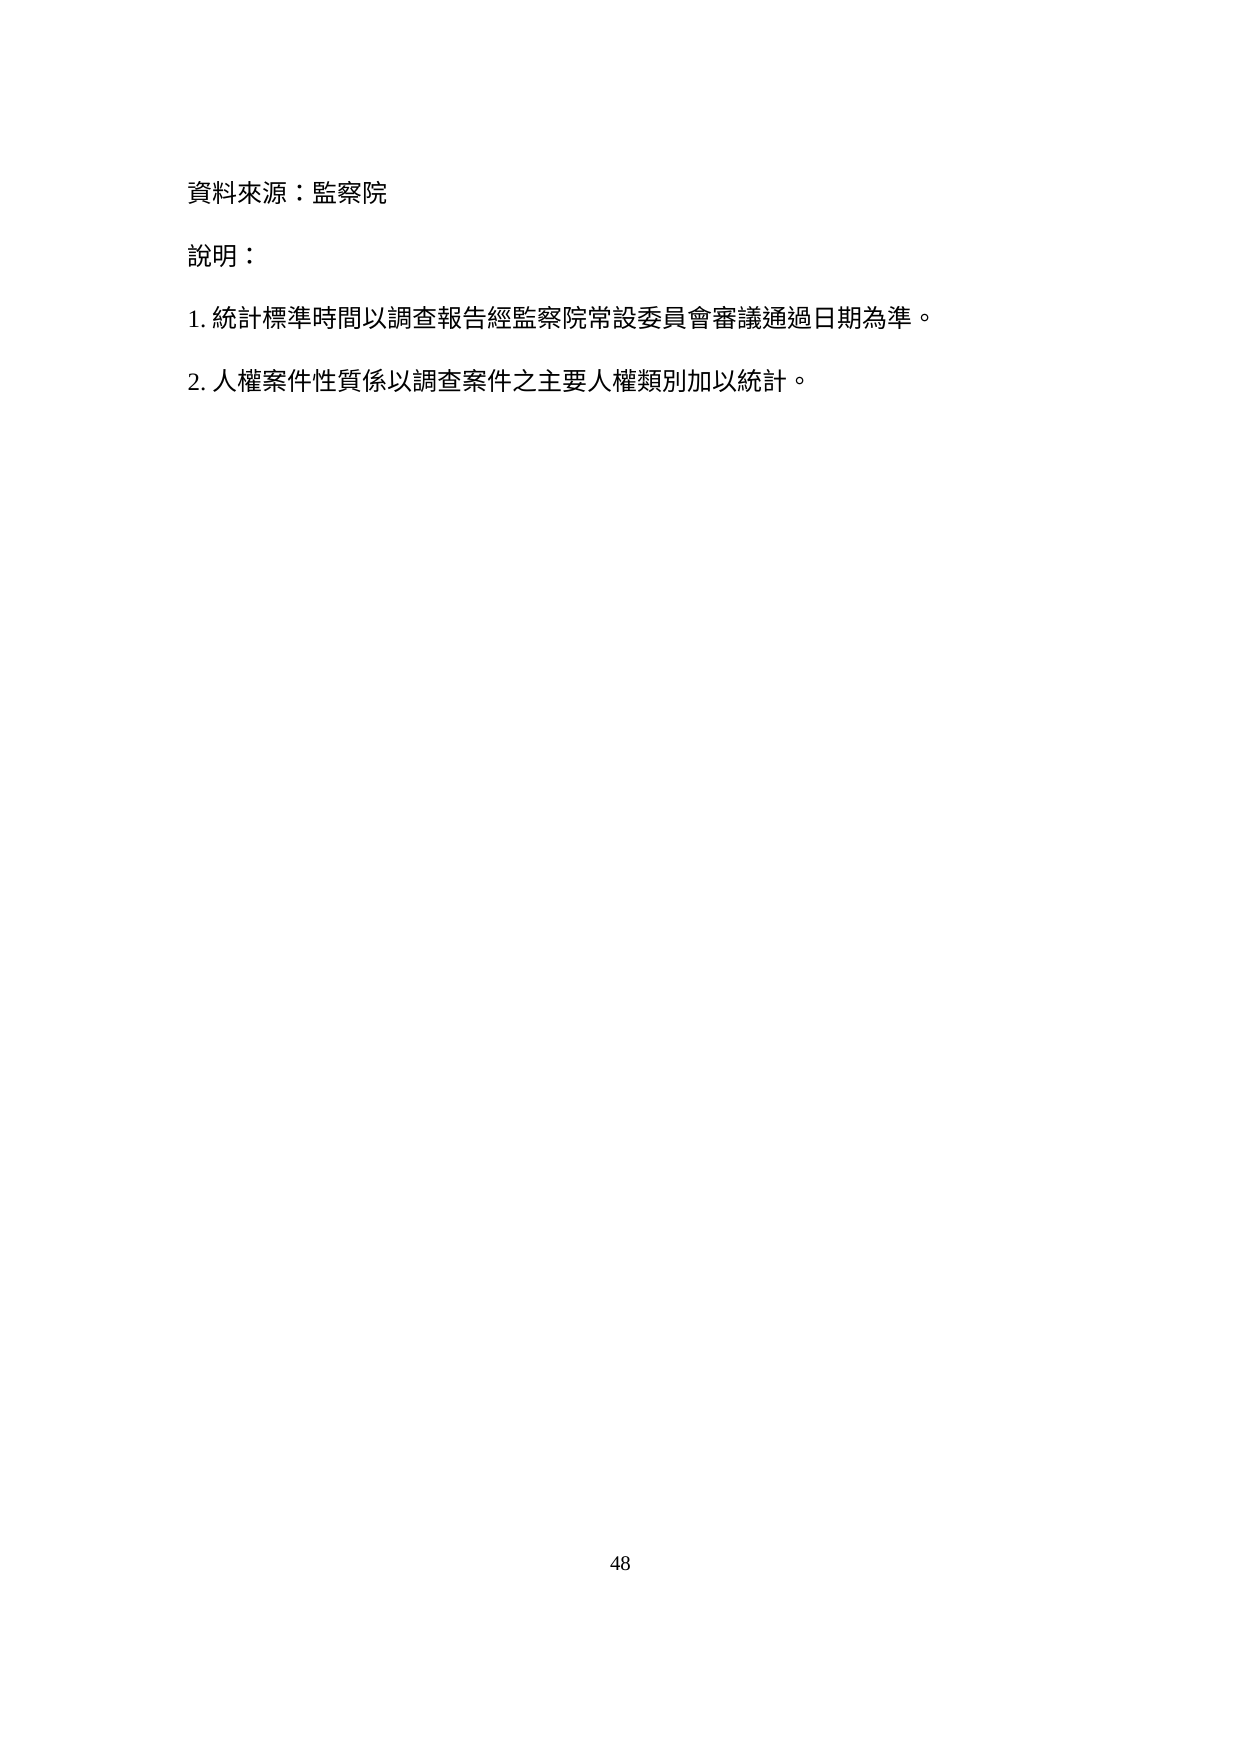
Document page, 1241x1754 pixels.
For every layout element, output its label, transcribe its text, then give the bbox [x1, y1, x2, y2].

text 資料來源：監察院 [187, 150, 1053, 212]
text 說明： [187, 212, 1053, 275]
list 人權案件性質係以調查案件之主要人權類別加以統計。 [187, 337, 1053, 400]
list 統計標準時間以調查報告經監察院常設委員會審議通過日期為準。 [187, 275, 1053, 337]
